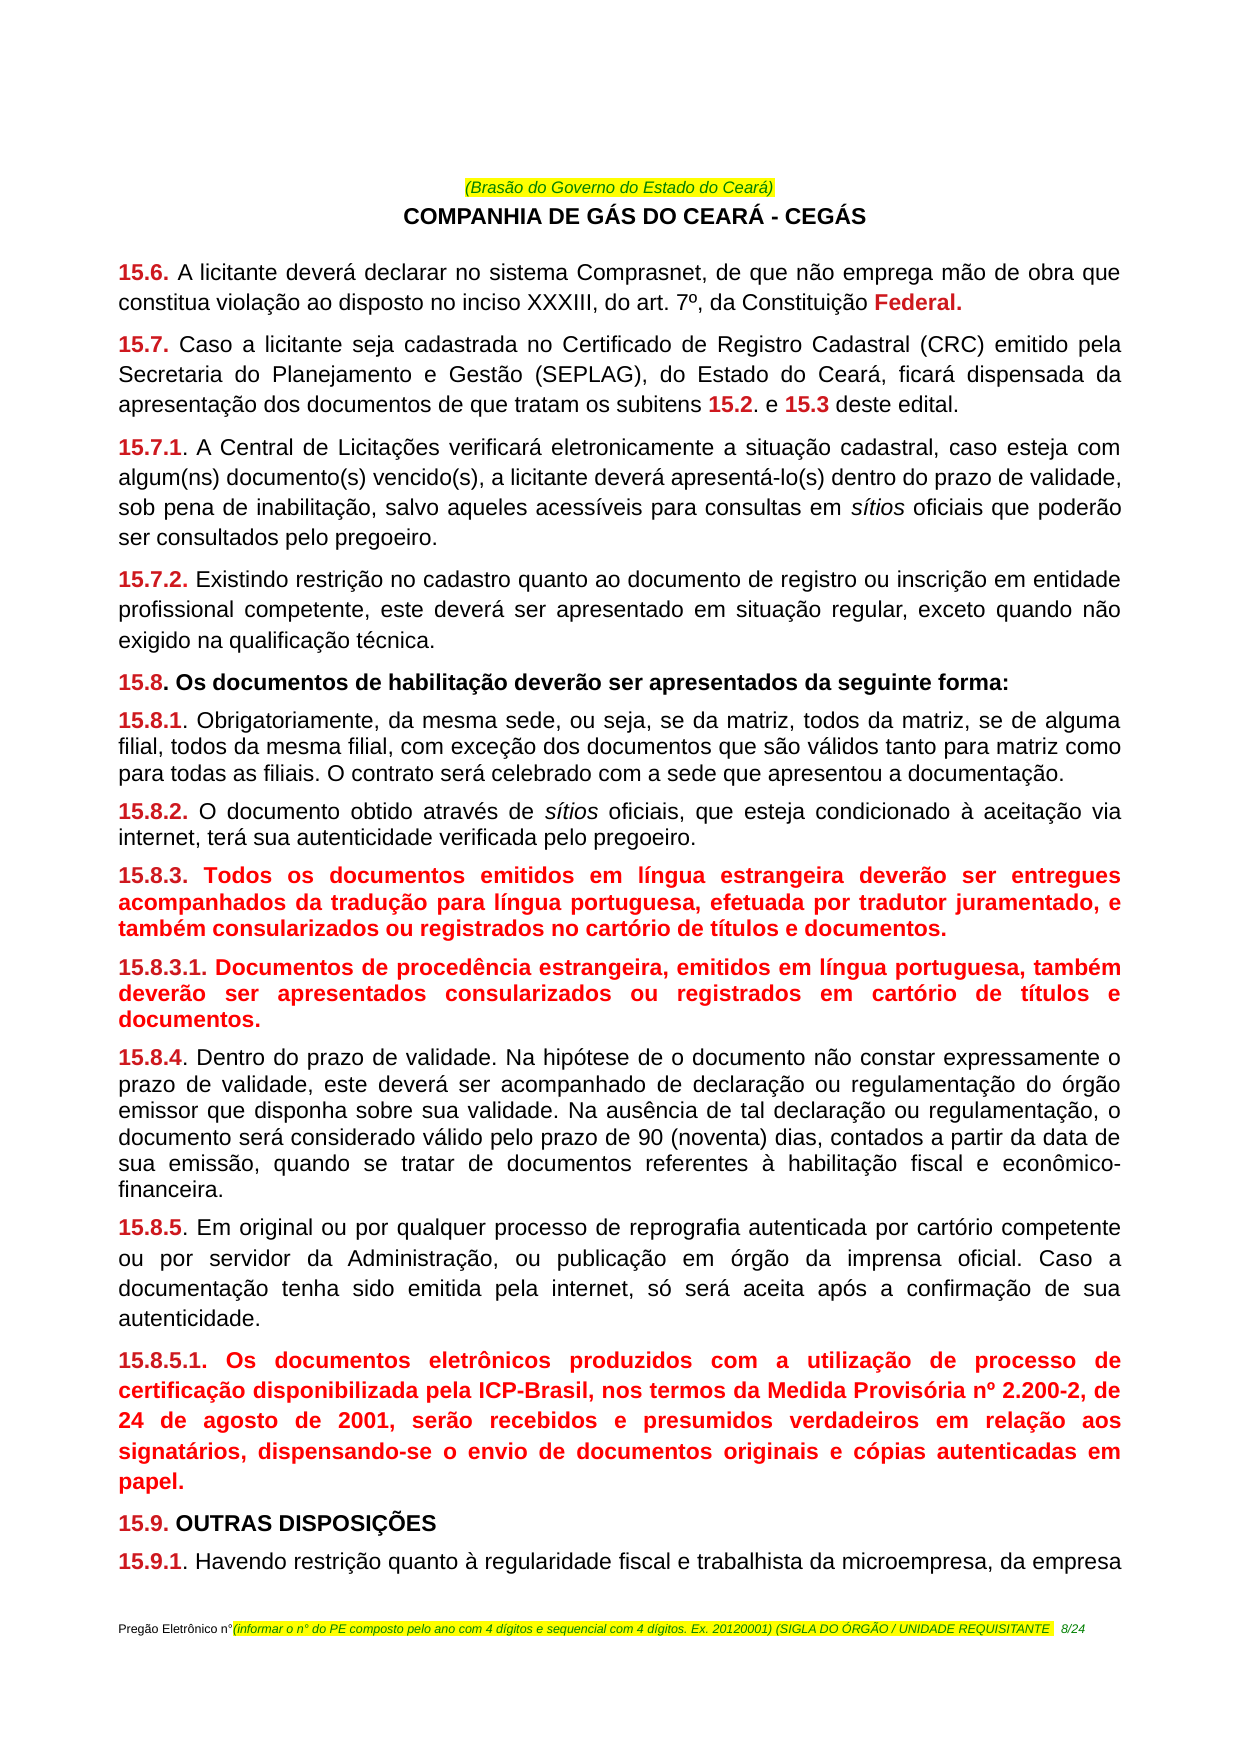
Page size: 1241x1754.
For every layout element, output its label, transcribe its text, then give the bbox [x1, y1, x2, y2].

text 15.8.1. Obrigatoriamente, da mesma sede, ou seja, se da matriz, todos da matriz, se de alguma filial, todos da mesma filial, com exceção dos documentos que são válidos tanto para matriz como para todas as filiais. O contrato será celebrado com a sede que apresentou a documentação. [118, 707, 1122, 786]
text 15.7. Caso a licitante seja cadastrada no Certificado de Registro Cadastral (CRC) emitido pela Secretaria do Planejamento e Gestão (SEPLAG), do Estado do Ceará, ficará dispensada da apresentação dos documentos de que tratam os subitens 15.2. e 15.3 deste edital. [118, 331, 1122, 418]
text 15.8.4. Dentro do prazo de validade. Na hipótese de o documento não constar expressamente o prazo de validade, este deverá ser acompanhado de declaração ou regulamentação do órgão emissor que disponha sobre sua validade. Na ausência de tal declaração ou regulamentação, o documento será considerado válido pelo prazo de 90 (noventa) dias, contados a partir da data de sua emissão, quando se tratar de documentos referentes à habilitação fiscal e econômico-financeira. [118, 1044, 1122, 1202]
text 15.8.2. O documento obtido através de sítios oficiais, que esteja condicionado à aceitação via internet, terá sua autenticidade verificada pelo pregoeiro. [118, 798, 1122, 851]
text 15.7.1. A Central de Licitações verificará eletronicamente a situação cadastral, caso esteja com algum(ns) documento(s) vencido(s), a licitante deverá apresentá-lo(s) dentro do prazo de validade, sob pena de inabilitação, salvo aqueles acessíveis para consultas em sítios oficiais que poderão ser consultados pelo pregoeiro. [118, 433, 1122, 551]
text 15.8. Os documentos de habilitação deverão ser apresentados da seguinte forma: [118, 669, 1122, 695]
text 15.6. A licitante deverá declarar no sistema Comprasnet, de que não emprega mão de obra que constitua violação ao disposto no inciso XXXIII, do art. 7º, da Constituição Federal. [118, 259, 1122, 315]
text 15.7.2. Existindo restrição no cadastro quanto ao documento de registro ou inscrição em entidade profissional competente, este deverá ser apresentado em situação regular, exceto quando não exigido na qualificação técnica. [118, 566, 1122, 653]
text 15.8.3.1. Documentos de procedência estrangeira, emitidos em língua portuguesa, também deverão ser apresentados consularizados ou registrados em cartório de títulos e documentos. [118, 953, 1122, 1032]
text 15.8.3. Todos os documentos emitidos em língua estrangeira deverão ser entregues acompanhados da tradução para língua portuguesa, efetuada por tradutor juramentado, e também consularizados ou registrados no cartório de títulos e documentos. [118, 862, 1122, 942]
text 15.8.5.1. Os documentos eletrônicos produzidos com a utilização de processo de certificação disponibilizada pela ICP-Brasil, nos termos da Medida Provisória nº 2.200-2, de 24 de agosto de 2001, serão recebidos e presumidos verdadeiros em relação aos signatários, dispensando-se o envio de documentos originais e cópias autenticadas em papel. [118, 1347, 1122, 1494]
text 15.8.5. Em original ou por qualquer processo de reprografia autenticada por cartório competente ou por servidor da Administração, ou publicação em órgão da imprensa oficial. Caso a documentação tenha sido emitida pela internet, só será aceita após a confirmação de sua autenticidade. [118, 1214, 1122, 1331]
text 15.9.1. Havendo restrição quanto à regularidade fiscal e trabalhista da microempresa, da empresa [118, 1548, 1122, 1574]
text 15.9. OUTRAS DISPOSIÇÕES [118, 1510, 1122, 1536]
